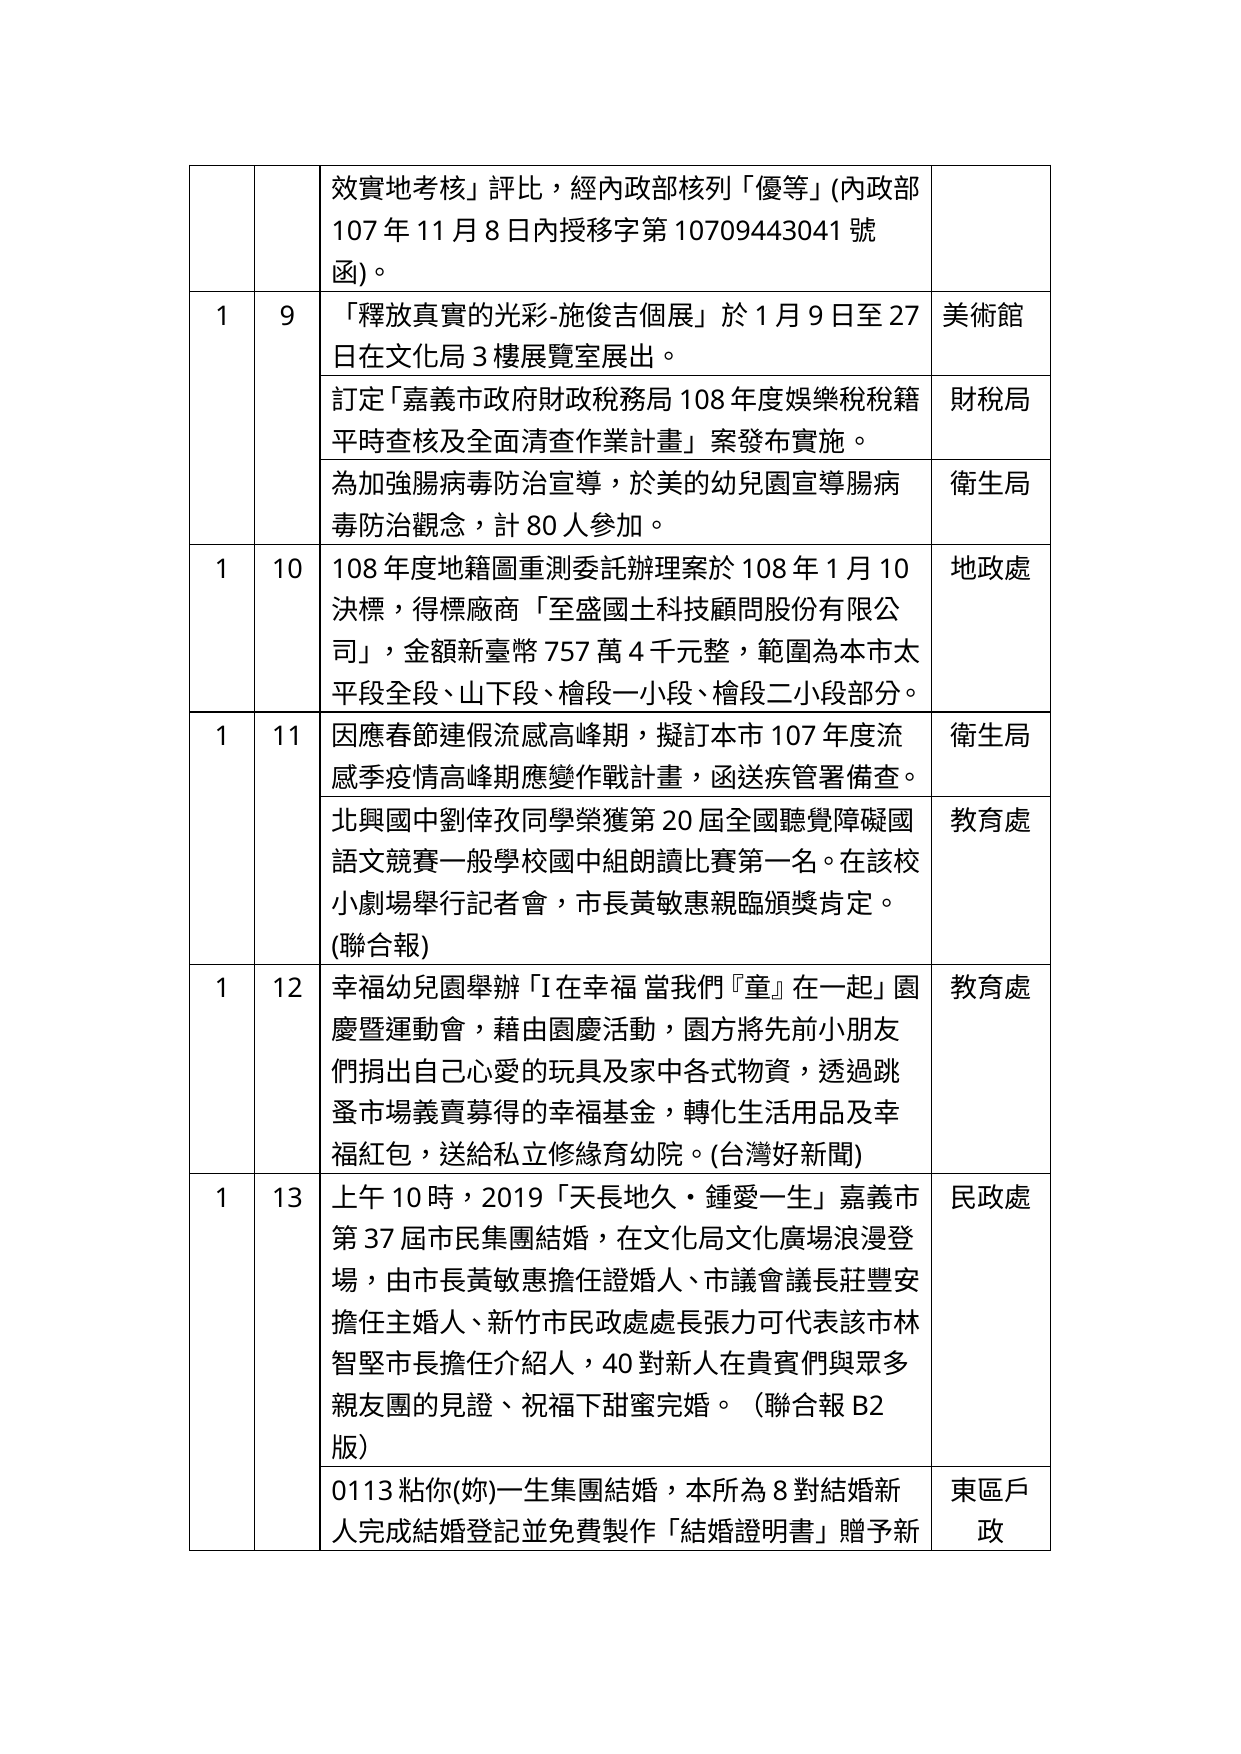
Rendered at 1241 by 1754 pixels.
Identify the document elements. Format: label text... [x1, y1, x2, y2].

table_cell 9 [255, 292, 319, 544]
table_cell 12 [255, 965, 319, 1173]
table_cell 1 [190, 545, 254, 711]
table_cell 幸福幼兒園舉辦「I在幸福 當我們『童』在一起」園慶暨運動會，藉由園慶活動，園方將先前小朋友們捐出自己心愛的玩具及家中各式物資，透過跳蚤市場義賣募得的幸福基金，轉化生活用品及幸福紅包，送給私立修緣育幼院。(台灣好新聞) [920, 965, 931, 1173]
table_cell 1 [190, 292, 254, 544]
table_cell 教育處 [932, 965, 1050, 1173]
table_cell 0113粘你(妳)一生集團結婚，本所為8對結婚新人完成結婚登記並免費製作「結婚證明書」贈予新 [321, 1467, 931, 1550]
table_cell [932, 166, 1050, 291]
table_cell 衛生局 [932, 713, 1050, 796]
table_cell 財稅局 [932, 376, 1050, 459]
table_cell 北興國中劉倖孜同學榮獲第20屆全國聽覺障礙國語文競賽一般學校國中組朗讀比賽第一名。在該校小劇場舉行記者會，市長黃敏惠親臨頒獎肯定。(聯合報) [321, 797, 931, 963]
table_cell 訂定「嘉義市政府財政稅務局108年度娛樂稅稅籍平時查核及全面清查作業計畫」案發布實施。 [321, 376, 931, 459]
table_cell 10 [255, 545, 319, 711]
table_cell 教育處 [932, 797, 1050, 963]
table_cell 因應春節連假流感高峰期，擬訂本市107年度流感季疫情高峰期應變作戰計畫，函送疾管署備查。 [321, 713, 931, 796]
table_cell 1 [190, 713, 254, 963]
table_cell 東區戶政 [932, 1467, 1050, 1550]
table_cell 「釋放真實的光彩-施俊吉個展」於1月9日至27日在文化局3樓展覽室展出。 [321, 292, 931, 375]
table_cell 108年度地籍圖重測委託辦理案於108年1月10決標，得標廠商「至盛國土科技顧問股份有限公司」，金額新臺幣757萬4千元整，範圍為本市太平段全段、山下段、檜段一小段、檜段二小段部分。 [321, 545, 931, 711]
table_cell 美術館 [932, 292, 1050, 375]
table_cell 11 [255, 713, 319, 963]
table_cell 為加強腸病毒防治宣導，於美的幼兒園宣導腸病毒防治觀念，計80人參加。 [321, 460, 931, 544]
table_cell 地政處 [932, 545, 1050, 711]
table_cell 效實地考核」評比，經內政部核列「優等」(內政部107年11月8日內授移字第10709443041號函)。 [321, 166, 931, 291]
table_cell 衛生局 [932, 460, 1050, 544]
table_cell 1 [190, 1174, 254, 1550]
table_cell 1 [190, 965, 254, 1173]
table_cell 民政處 [932, 1174, 1050, 1466]
table_cell [255, 166, 319, 291]
table_cell 13 [255, 1174, 319, 1550]
table_cell [190, 166, 254, 291]
table_cell 上午10時，2019「天長地久‧鍾愛一生」嘉義市第37屆市民集團結婚，在文化局文化廣場浪漫登場，由市長黃敏惠擔任證婚人、市議會議長莊豐安擔任主婚人、新竹市民政處處長張力可代表該市林智堅市長擔任介紹人，40對新人在貴賓們與眾多親友團的見證、祝福下甜蜜完婚。（聯合報B2版） [321, 1174, 931, 1466]
